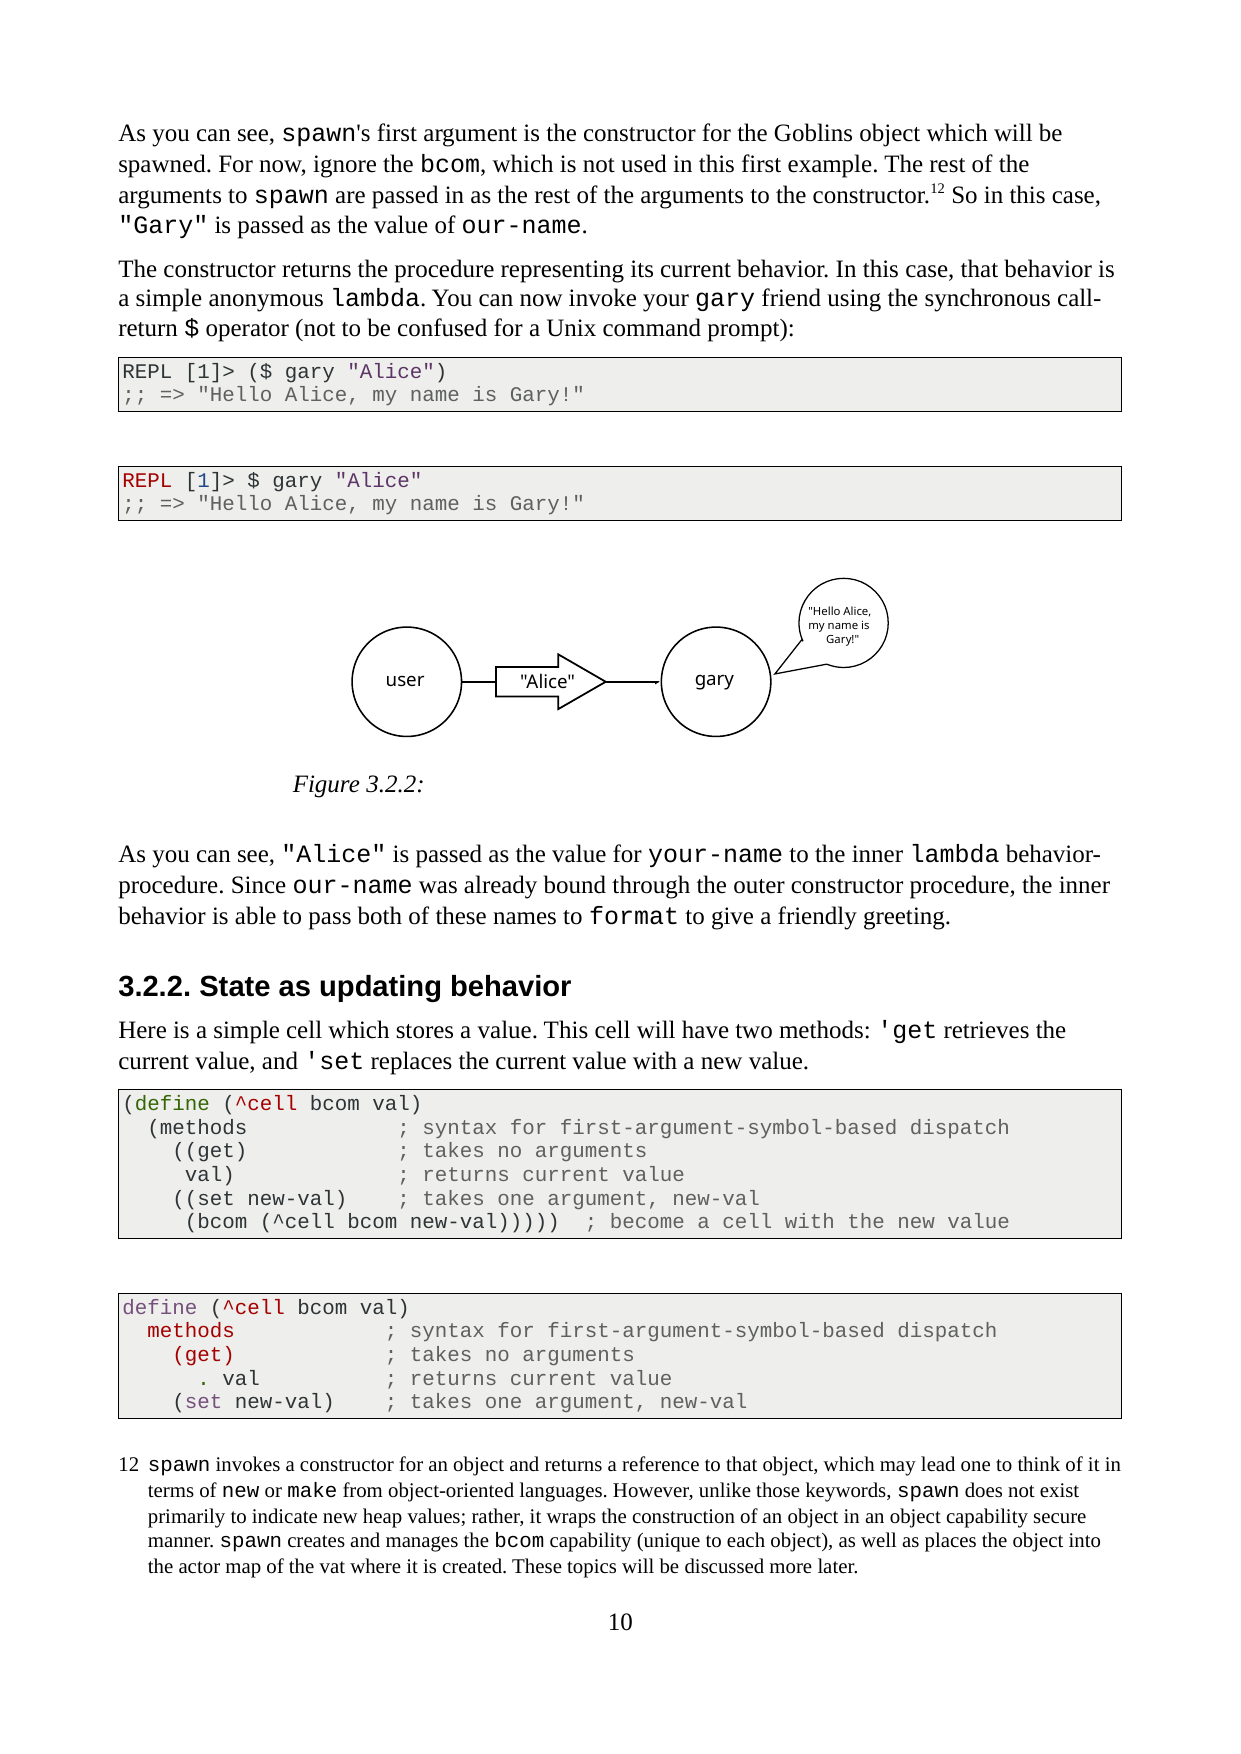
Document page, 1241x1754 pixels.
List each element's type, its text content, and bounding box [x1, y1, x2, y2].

text (bcom (^cell bcom new-val))))) ; become a cell with the new value [119, 1207, 1121, 1238]
text define (^cell bcom val) [119, 1294, 1121, 1316]
subtitle State as updating behavior [118, 969, 1122, 1003]
text As you can see, spawn's first argument is the constructor for the Goblins object which will be spawned. For now, ignore the bcom, which is not used in this first example. The rest of the arguments to spawn are passed in as the rest of the arguments to the constructor. So in this case, "Gary" is passed as the value of our-name. [118, 118, 1122, 241]
text ;; => "Hello Alice, my name is Gary!" [119, 381, 1121, 411]
text (methods ; syntax for first-argument-symbol-based dispatch [119, 1113, 1121, 1137]
text . val ; returns current value [119, 1364, 1121, 1387]
text As you can see, "Alice" is passed as the value for your-name to the inner lambda behavior-procedure. Since our-name was already bound through the outer constructor procedure, the inner behavior is able to pass both of these names to format to give a friendly greeting. [118, 839, 1122, 932]
text REPL [1]> $ gary "Alice" [119, 467, 1121, 489]
text Figure 3.2.2: [286, 546, 954, 798]
text spawn invokes a constructor for an object and returns a reference to that object, which may lead one to think of it in terms of new or make from object-oriented languages. However, unlike those keywords, spawn does not exist primarily to indicate new heap values; rather, it wraps the construction of an object in an object capability secure manner. spawn creates and manages the bcom capability (unique to each object), as well as places the object into the actor map of the vat where it is created. These topics will be discussed more later. [118, 1452, 1122, 1578]
text ((set new-val) ; takes one argument, new-val [119, 1184, 1121, 1207]
text REPL [1]> ($ gary "Alice") [119, 358, 1121, 381]
text ((get) ; takes no arguments [119, 1137, 1121, 1160]
text methods ; syntax for first-argument-symbol-based dispatch [119, 1316, 1121, 1340]
text (set new-val) ; takes one argument, new-val [119, 1387, 1121, 1418]
text The constructor returns the procedure representing its current behavior. In this case, that behavior is a simple anonymous lambda. You can now invoke your gary friend using the synchronous call-return $ operator (not to be confused for a Unix command prompt): [118, 254, 1122, 344]
text (get) ; takes no arguments [119, 1340, 1121, 1364]
text (define (^cell bcom val) [119, 1090, 1121, 1113]
text val) ; returns current value [119, 1160, 1121, 1184]
text Here is a simple cell which stores a value. This cell will have two methods: 'get retrieves the current value, and 'set replaces the current value with a new value. [118, 1015, 1122, 1077]
text ;; => "Hello Alice, my name is Gary!" [119, 489, 1121, 520]
